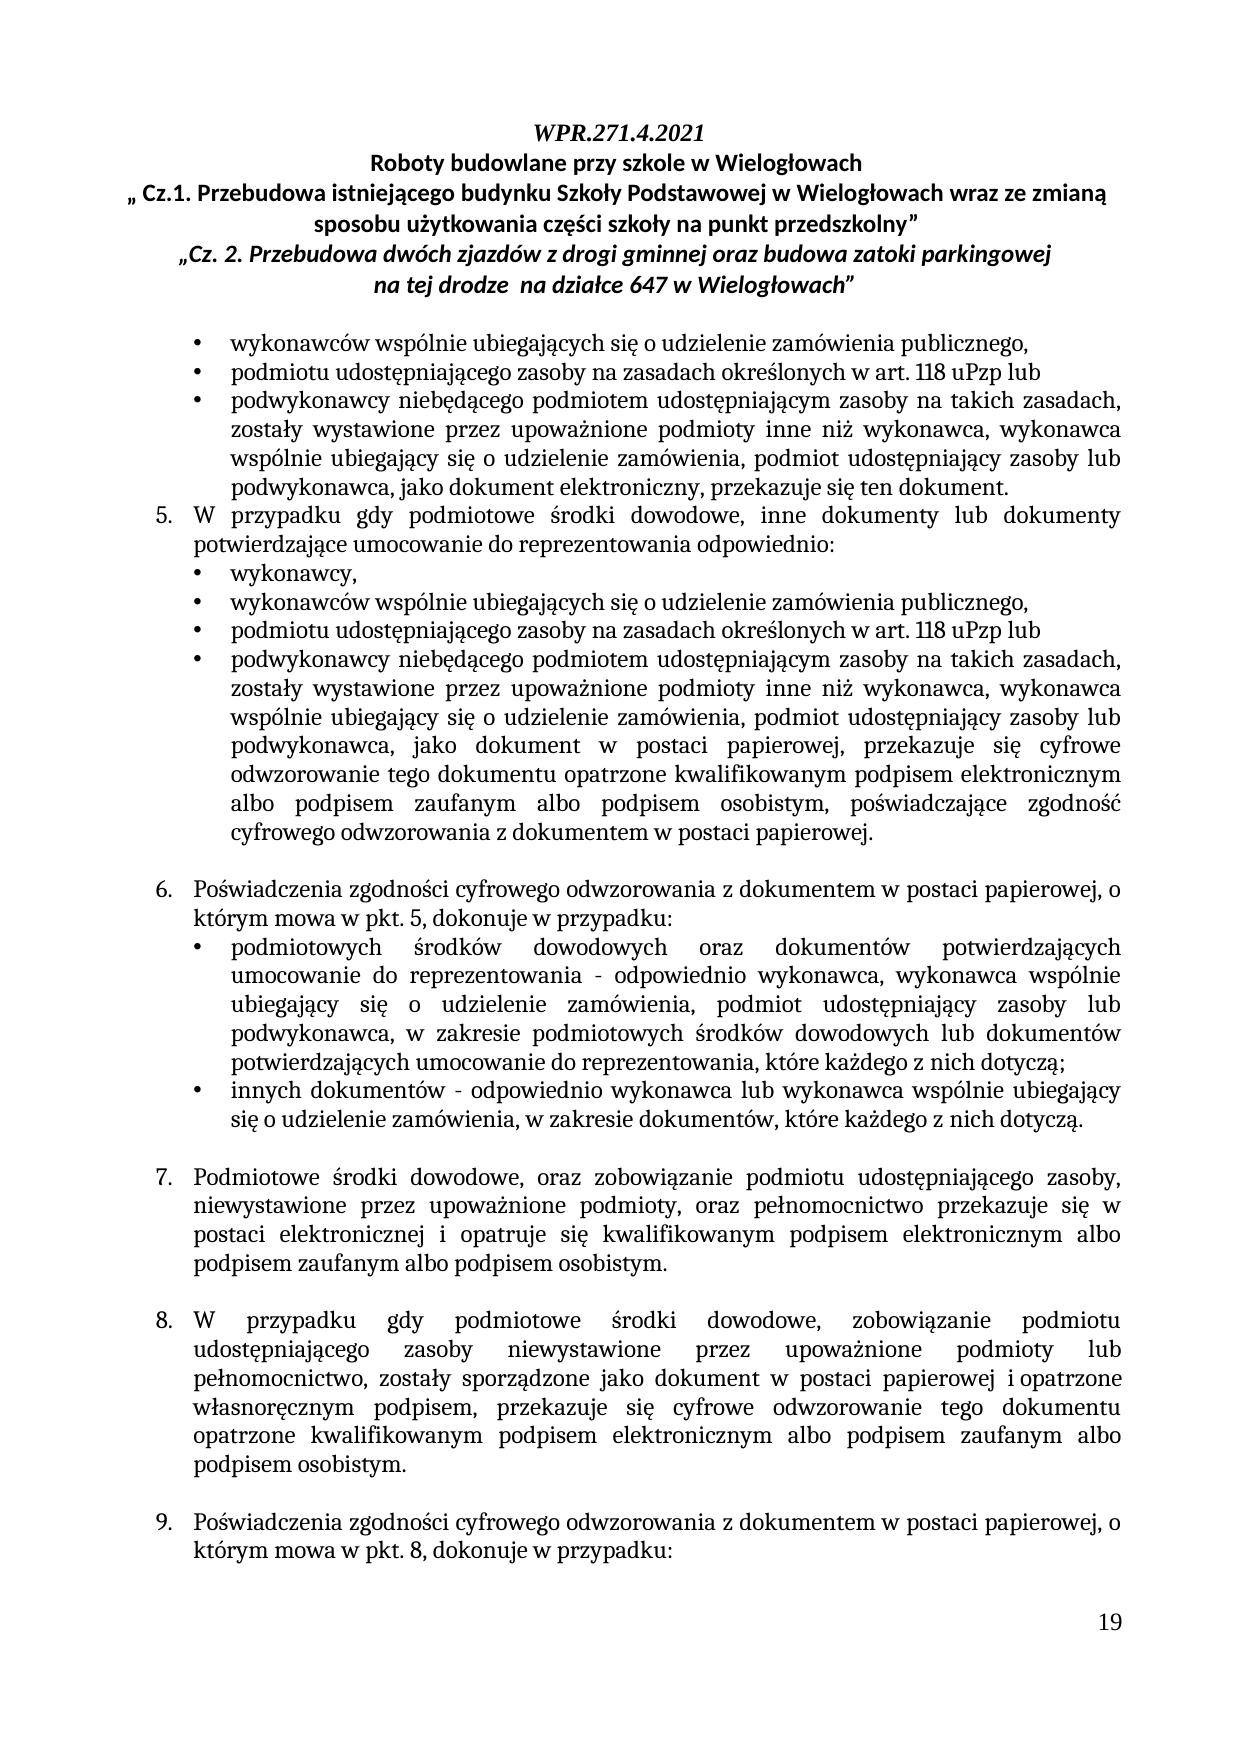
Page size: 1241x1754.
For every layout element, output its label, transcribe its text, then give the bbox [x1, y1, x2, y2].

list Poświadczenia zgodności cyfrowego odwzorowania z dokumentem w postaci papierowej, o którym mowa w pkt. 8, dokonuje w przypadku: [156, 1508, 1122, 1565]
list podwykonawcy niebędącego podmiotem udostępniającym zasoby na takich zasadach, zostały wystawione przez upoważnione podmioty inne niż wykonawca, wykonawca wspólnie ubiegający się o udzielenie zamówienia, podmiot udostępniający zasoby lub podwykonawca, jako dokument w postaci papierowej, przekazuje się cyfrowe odwzorowanie tego dokumentu opatrzone kwalifikowanym podpisem elektronicznym albo podpisem zaufanym albo podpisem osobistym, poświadczające zgodność cyfrowego odwzorowania z dokumentem w postaci papierowej. [193, 645, 1122, 846]
list podmiotu udostępniającego zasoby na zasadach określonych w art. 118 uPzp lub [193, 358, 1122, 386]
list wykonawców wspólnie ubiegających się o udzielenie zamówienia publicznego, [193, 588, 1122, 616]
list podmiotowych środków dowodowych oraz dokumentów potwierdzających umocowanie do reprezentowania - odpowiednio wykonawca, wykonawca wspólnie ubiegający się o udzielenie zamówienia, podmiot udostępniający zasoby lub podwykonawca, w zakresie podmiotowych środków dowodowych lub dokumentów potwierdzających umocowanie do reprezentowania, które każdego z nich dotyczą; [193, 933, 1122, 1076]
list W przypadku gdy podmiotowe środki dowodowe, inne dokumenty lub dokumenty potwierdzające umocowanie do reprezentowania odpowiednio: [156, 501, 1122, 559]
list Podmiotowe środki dowodowe, oraz zobowiązanie podmiotu udostępniającego zasoby, niewystawione przez upoważnione podmioty, oraz pełnomocnictwo przekazuje się w postaci elektronicznej i opatruje się kwalifikowanym podpisem elektronicznym albo podpisem zaufanym albo podpisem osobistym. [156, 1163, 1122, 1278]
list wykonawcy, [193, 559, 1122, 588]
list podwykonawcy niebędącego podmiotem udostępniającym zasoby na takich zasadach, zostały wystawione przez upoważnione podmioty inne niż wykonawca, wykonawca wspólnie ubiegający się o udzielenie zamówienia, podmiot udostępniający zasoby lub podwykonawca, jako dokument elektroniczny, przekazuje się ten dokument. [193, 386, 1122, 501]
list W przypadku gdy podmiotowe środki dowodowe, zobowiązanie podmiotu udostępniającego zasoby niewystawione przez upoważnione podmioty lub pełnomocnictwo, zostały sporządzone jako dokument w postaci papierowej i opatrzone własnoręcznym podpisem, przekazuje się cyfrowe odwzorowanie tego dokumentu opatrzone kwalifikowanym podpisem elektronicznym albo podpisem zaufanym albo podpisem osobistym. [156, 1306, 1122, 1479]
list wykonawców wspólnie ubiegających się o udzielenie zamówienia publicznego, [193, 329, 1122, 358]
list innych dokumentów - odpowiednio wykonawca lub wykonawca wspólnie ubiegający się o udzielenie zamówienia, w zakresie dokumentów, które każdego z nich dotyczą. [193, 1076, 1122, 1134]
list Poświadczenia zgodności cyfrowego odwzorowania z dokumentem w postaci papierowej, o którym mowa w pkt. 5, dokonuje w przypadku: [156, 875, 1122, 933]
list podmiotu udostępniającego zasoby na zasadach określonych w art. 118 uPzp lub [193, 616, 1122, 645]
